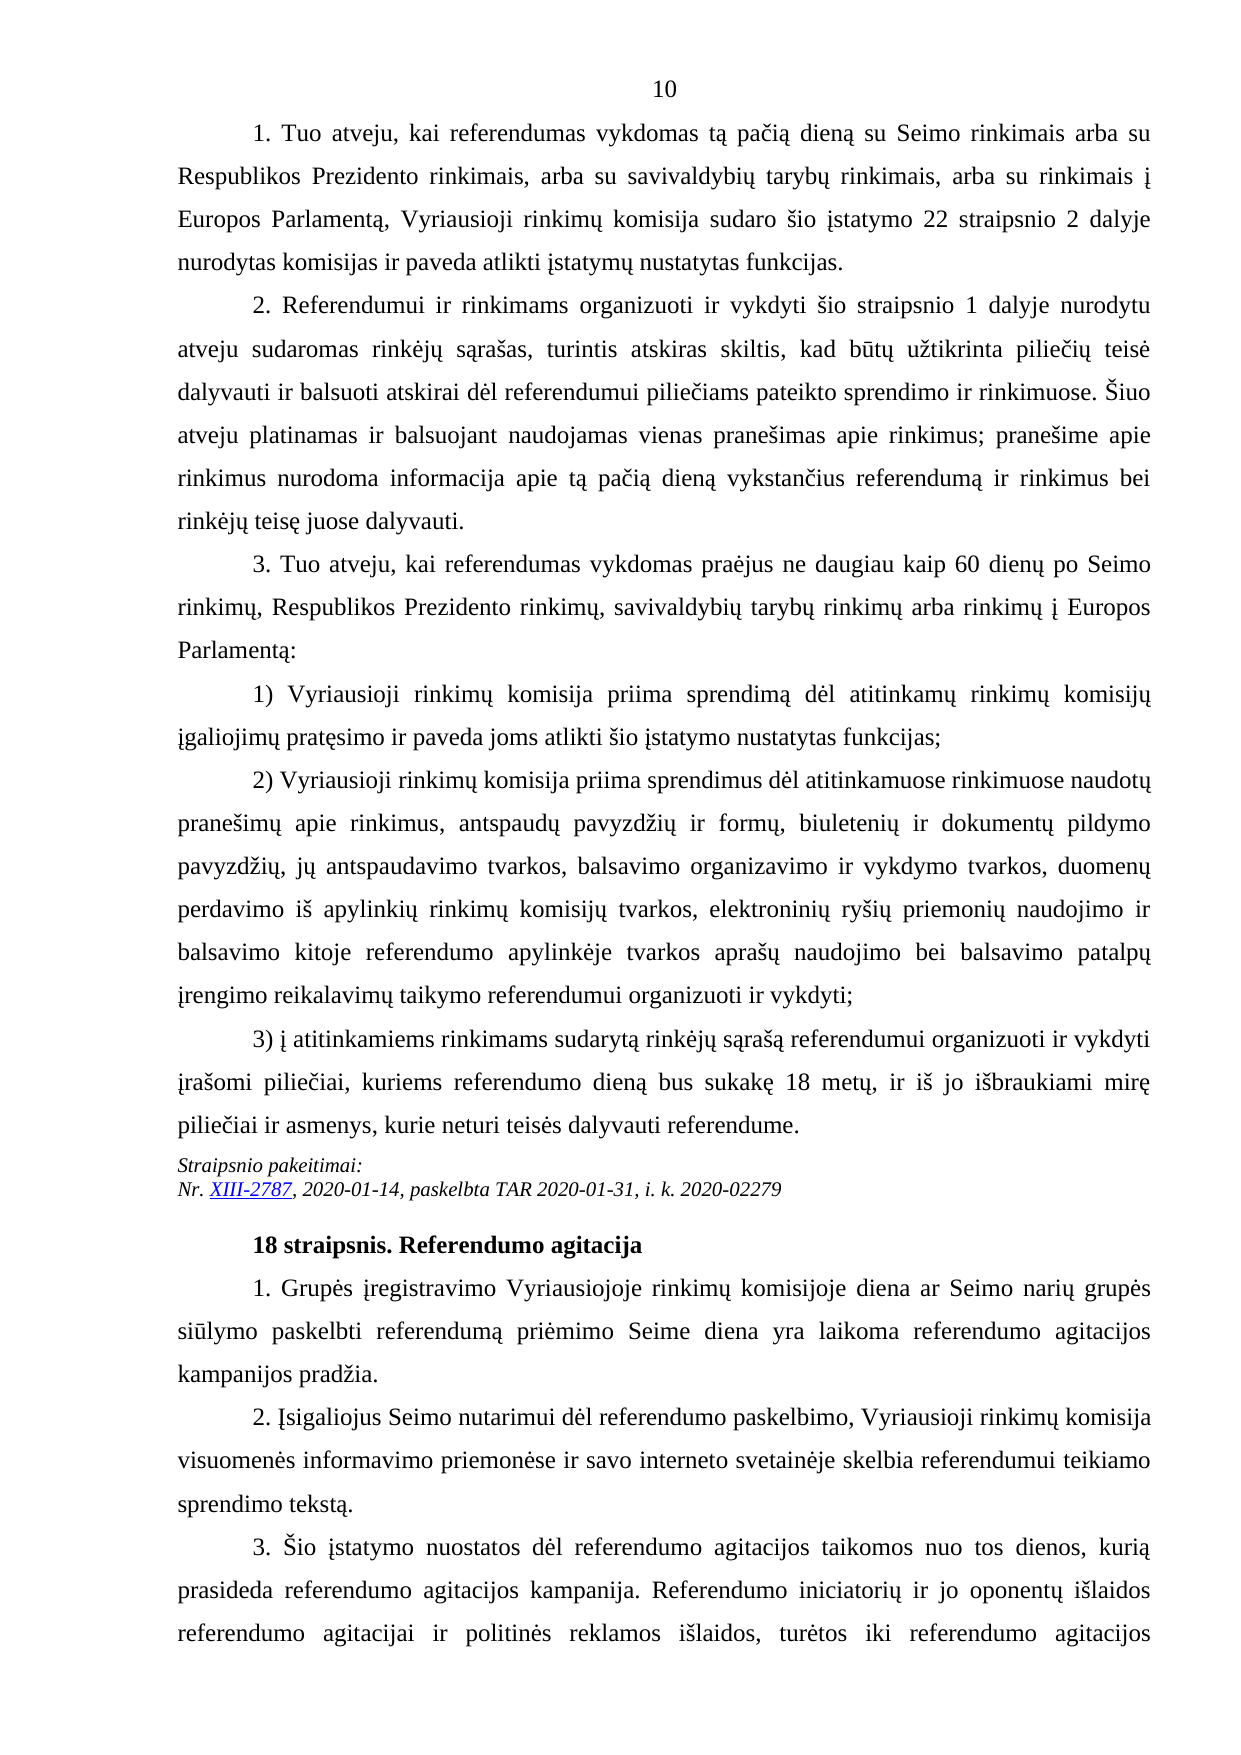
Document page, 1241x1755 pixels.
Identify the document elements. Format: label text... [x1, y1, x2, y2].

text 1. Grupės įregistravimo Vyriausiojoje rinkimų komisijoje diena ar Seimo narių grupės siūlymo paskelbti referendumą priėmimo Seime diena yra laikoma referendumo agitacijos kampanijos pradžia. [177, 1273, 1152, 1388]
text 2) Vyriausioji rinkimų komisija priima sprendimus dėl atitinkamuose rinkimuose naudotų pranešimų apie rinkimus, antspaudų pavyzdžių ir formų, biuletenių ir dokumentų pildymo pavyzdžių, jų antspaudavimo tvarkos, balsavimo organizavimo ir vykdymo tvarkos, duomenų perdavimo iš apylinkių rinkimų komisijų tvarkos, elektroninių ryšių priemonių naudojimo ir balsavimo kitoje referendumo apylinkėje tvarkos aprašų naudojimo bei balsavimo patalpų įrengimo reikalavimų taikymo referendumui organizuoti ir vykdyti; [177, 765, 1152, 1009]
text 3. Šio įstatymo nuostatos dėl referendumo agitacijos taikomos nuo tos dienos, kurią prasideda referendumo agitacijos kampanija. Referendumo iniciatorių ir jo oponentų išlaidos referendumo agitacijai ir politinės reklamos išlaidos, turėtos iki referendumo agitacijos [177, 1532, 1152, 1647]
text 18 straipsnis. Referendumo agitacija [177, 1230, 1152, 1259]
text 3. Tuo atveju, kai referendumas vykdomas praėjus ne daugiau kaip 60 dienų po Seimo rinkimų, Respublikos Prezidento rinkimų, savivaldybių tarybų rinkimų arba rinkimų į Europos Parlamentą: [177, 549, 1152, 664]
text 1. Tuo atveju, kai referendumas vykdomas tą pačią dieną su Seimo rinkimais arba su Respublikos Prezidento rinkimais, arba su savivaldybių tarybų rinkimais, arba su rinkimais į Europos Parlamentą, Vyriausioji rinkimų komisija sudaro šio įstatymo 22 straipsnio 2 dalyje nurodytas komisijas ir paveda atlikti įstatymų nustatytas funkcijas. [177, 118, 1152, 276]
text 2. Įsigaliojus Seimo nutarimui dėl referendumo paskelbimo, Vyriausioji rinkimų komisija visuomenės informavimo priemonėse ir savo interneto svetainėje skelbia referendumui teikiamo sprendimo tekstą. [177, 1402, 1152, 1517]
text 3) į atitinkamiems rinkimams sudarytą rinkėjų sąrašą referendumui organizuoti ir vykdyti įrašomi piliečiai, kuriems referendumo dieną bus sukakę 18 metų, ir iš jo išbraukiami mirę piliečiai ir asmenys, kurie neturi teisės dalyvauti referendume. [177, 1024, 1152, 1139]
text 1) Vyriausioji rinkimų komisija priima sprendimą dėl atitinkamų rinkimų komisijų įgaliojimų pratęsimo ir paveda joms atlikti šio įstatymo nustatytas funkcijas; [177, 679, 1152, 751]
text Straipsnio pakeitimai: [177, 1153, 1152, 1177]
text Nr. XIII-2787, 2020-01-14, paskelbta TAR 2020-01-31, i. k. 2020-02279 [177, 1177, 1152, 1201]
text 2. Referendumui ir rinkimams organizuoti ir vykdyti šio straipsnio 1 dalyje nurodytu atveju sudaromas rinkėjų sąrašas, turintis atskiras skiltis, kad būtų užtikrinta piliečių teisė dalyvauti ir balsuoti atskirai dėl referendumui piliečiams pateikto sprendimo ir rinkimuose. Šiuo atveju platinamas ir balsuojant naudojamas vienas pranešimas apie rinkimus; pranešime apie rinkimus nurodoma informacija apie tą pačią dieną vykstančius referendumą ir rinkimus bei rinkėjų teisę juose dalyvauti. [177, 291, 1152, 535]
